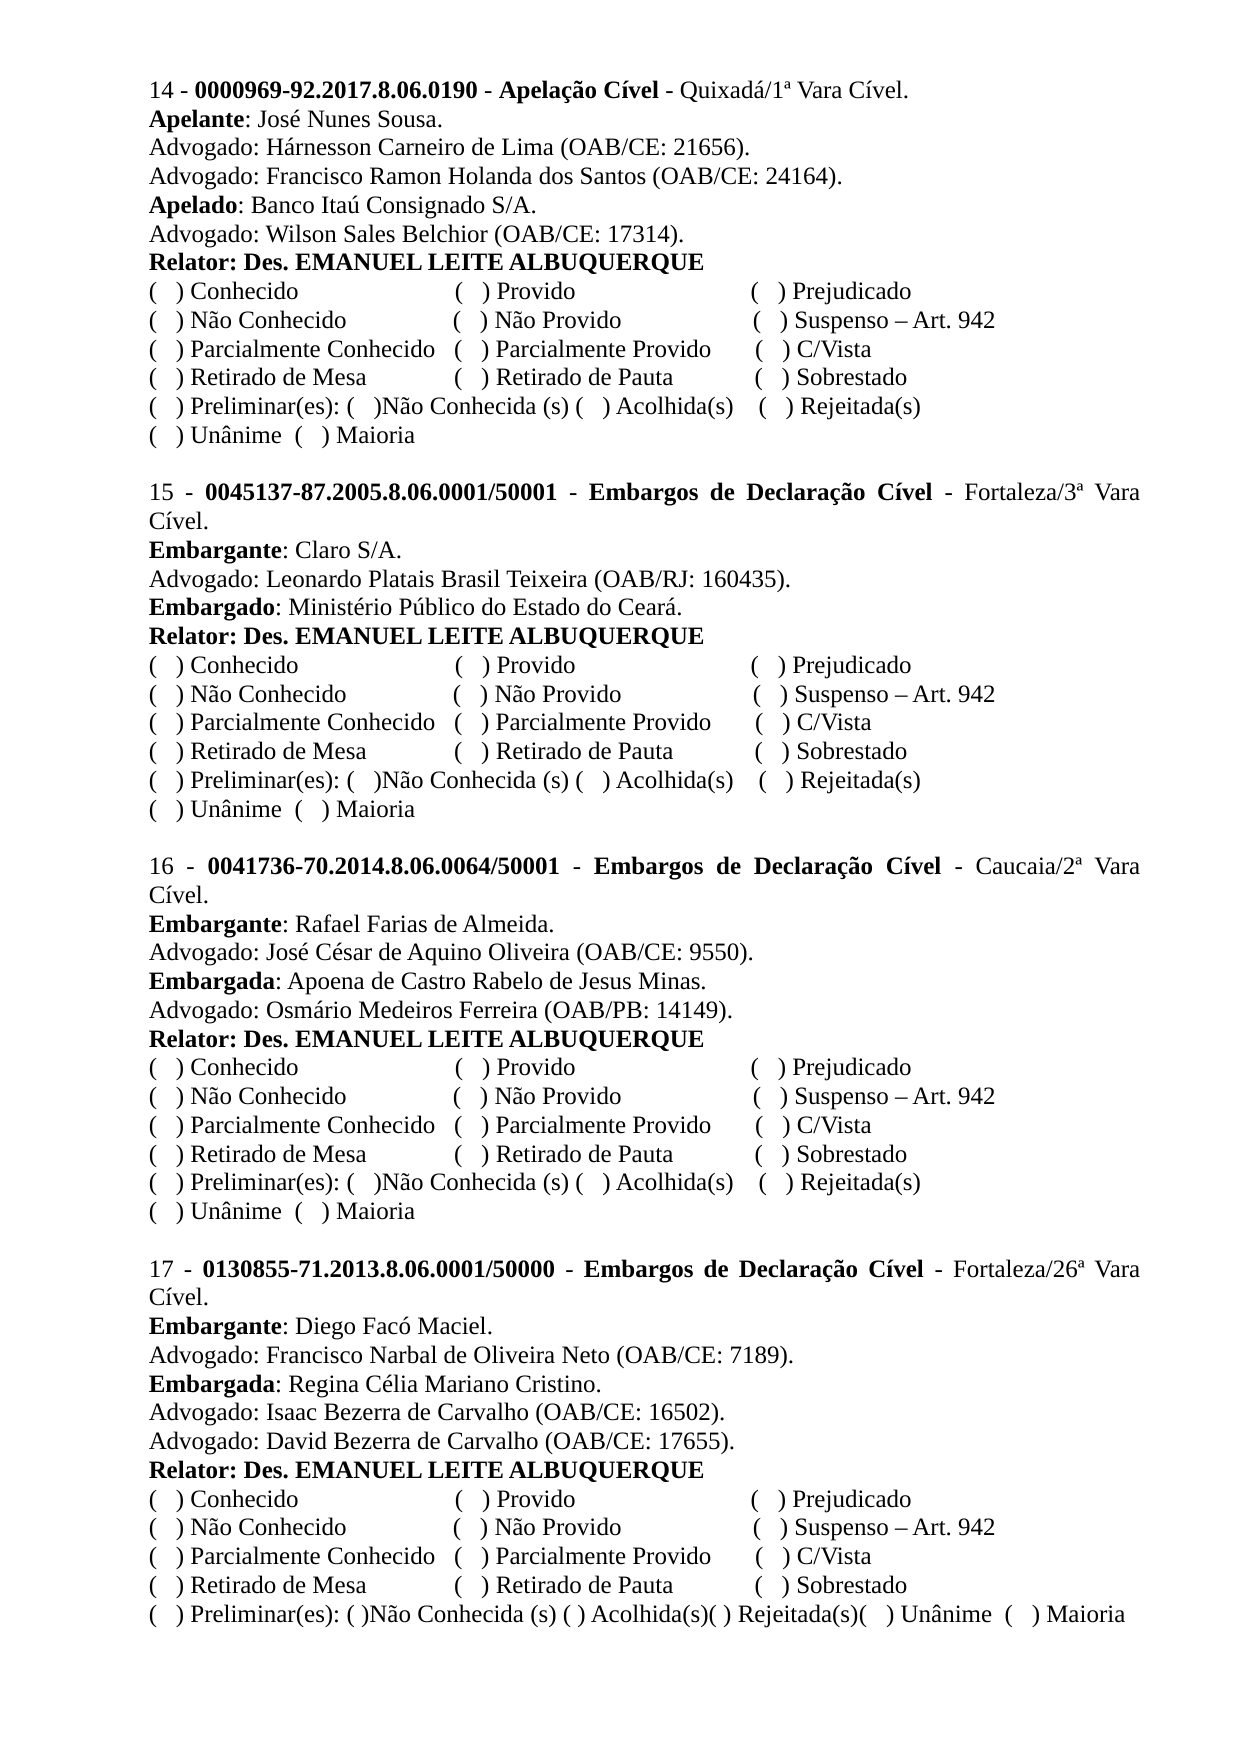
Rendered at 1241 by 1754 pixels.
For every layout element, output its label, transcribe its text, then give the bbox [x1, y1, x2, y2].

text Embargada: Regina Célia Mariano Cristino. [148, 1369, 1141, 1397]
text ( ) Unânime ( ) Maioria [148, 794, 1158, 822]
text ( ) Preliminar(es): ( )Não Conhecida (s) ( ) Acolhida(s) ( ) Rejeitada(s) [148, 1167, 1158, 1196]
text Advogado: José César de Aquino Oliveira (OAB/CE: 9550). [148, 937, 1141, 966]
text ( ) Conhecido ( ) Provido ( ) Prejudicado [148, 1052, 1141, 1081]
text ( ) Preliminar(es): ( )Não Conhecida (s) ( ) Acolhida(s) ( ) Rejeitada(s) [148, 391, 1158, 420]
text ( ) Retirado de Mesa ( ) Retirado de Pauta ( ) Sobrestado [148, 362, 1158, 391]
text ( ) Preliminar(es): ( )Não Conhecida (s) ( ) Acolhida(s) ( ) Rejeitada(s) [148, 765, 1158, 794]
text ( ) Não Conhecido ( ) Não Provido ( ) Suspenso – Art. 942 [148, 305, 1158, 334]
text Advogado: Wilson Sales Belchior (OAB/CE: 17314). [148, 219, 1141, 247]
text Relator: Des. EMANUEL LEITE ALBUQUERQUE [148, 621, 1141, 650]
text ( ) Retirado de Mesa ( ) Retirado de Pauta ( ) Sobrestado [148, 1139, 1158, 1167]
text ( ) Não Conhecido ( ) Não Provido ( ) Suspenso – Art. 942 [148, 1512, 1158, 1541]
text 14 - 0000969-92.2017.8.06.0190 - Apelação Cível - Quixadá/1ª Vara Cível. [148, 75, 1141, 104]
text ( ) Conhecido ( ) Provido ( ) Prejudicado [148, 650, 1141, 679]
text Embargada: Apoena de Castro Rabelo de Jesus Minas. [148, 966, 1141, 995]
text ( ) Parcialmente Conhecido ( ) Parcialmente Provido ( ) C/Vista [148, 1110, 1158, 1139]
text Apelado: Banco Itaú Consignado S/A. [148, 190, 1141, 219]
text ( ) Unânime ( ) Maioria [148, 420, 1158, 449]
text ( ) Parcialmente Conhecido ( ) Parcialmente Provido ( ) C/Vista [148, 334, 1158, 362]
text ( ) Conhecido ( ) Provido ( ) Prejudicado [148, 276, 1141, 305]
text Relator: Des. EMANUEL LEITE ALBUQUERQUE [148, 247, 1141, 276]
text Advogado: David Bezerra de Carvalho (OAB/CE: 17655). [148, 1426, 1141, 1455]
text 17 - 0130855-71.2013.8.06.0001/50000 - Embargos de Declaração Cível - Fortaleza/26ª Vara Cível. [148, 1254, 1141, 1311]
text Relator: Des. EMANUEL LEITE ALBUQUERQUE [148, 1024, 1141, 1052]
text ( ) Unânime ( ) Maioria [148, 1196, 1158, 1225]
text ( ) Retirado de Mesa ( ) Retirado de Pauta ( ) Sobrestado [148, 1570, 1158, 1599]
text Advogado: Leonardo Platais Brasil Teixeira (OAB/RJ: 160435). [148, 564, 1141, 592]
text Advogado: Francisco Ramon Holanda dos Santos (OAB/CE: 24164). [148, 161, 1141, 190]
text Advogado: Francisco Narbal de Oliveira Neto (OAB/CE: 7189). [148, 1340, 1141, 1369]
text ( ) Não Conhecido ( ) Não Provido ( ) Suspenso – Art. 942 [148, 679, 1158, 707]
text Relator: Des. EMANUEL LEITE ALBUQUERQUE [148, 1455, 1141, 1484]
text ( ) Conhecido ( ) Provido ( ) Prejudicado [148, 1484, 1141, 1512]
text Embargante: Diego Facó Maciel. [148, 1311, 1141, 1340]
text Embargante: Claro S/A. [148, 535, 1141, 564]
text ( ) Retirado de Mesa ( ) Retirado de Pauta ( ) Sobrestado [148, 736, 1158, 765]
text 16 - 0041736-70.2014.8.06.0064/50001 - Embargos de Declaração Cível - Caucaia/2ª Vara Cível. [148, 851, 1141, 909]
text 15 - 0045137-87.2005.8.06.0001/50001 - Embargos de Declaração Cível - Fortaleza/3ª Vara Cível. [148, 477, 1141, 535]
text Apelante: José Nunes Sousa. [148, 104, 1141, 132]
text ( ) Preliminar(es): ( )Não Conhecida (s) ( ) Acolhida(s)( ) Rejeitada(s)( ) Unânime ( ) Maioria [148, 1599, 1158, 1627]
text Embargado: Ministério Público do Estado do Ceará. [148, 592, 1141, 621]
text ( ) Parcialmente Conhecido ( ) Parcialmente Provido ( ) C/Vista [148, 707, 1158, 736]
text ( ) Parcialmente Conhecido ( ) Parcialmente Provido ( ) C/Vista [148, 1541, 1158, 1570]
text Advogado: Hárnesson Carneiro de Lima (OAB/CE: 21656). [148, 132, 1141, 161]
text Advogado: Isaac Bezerra de Carvalho (OAB/CE: 16502). [148, 1397, 1141, 1426]
text Advogado: Osmário Medeiros Ferreira (OAB/PB: 14149). [148, 995, 1141, 1024]
text ( ) Não Conhecido ( ) Não Provido ( ) Suspenso – Art. 942 [148, 1081, 1158, 1110]
text Embargante: Rafael Farias de Almeida. [148, 909, 1141, 937]
